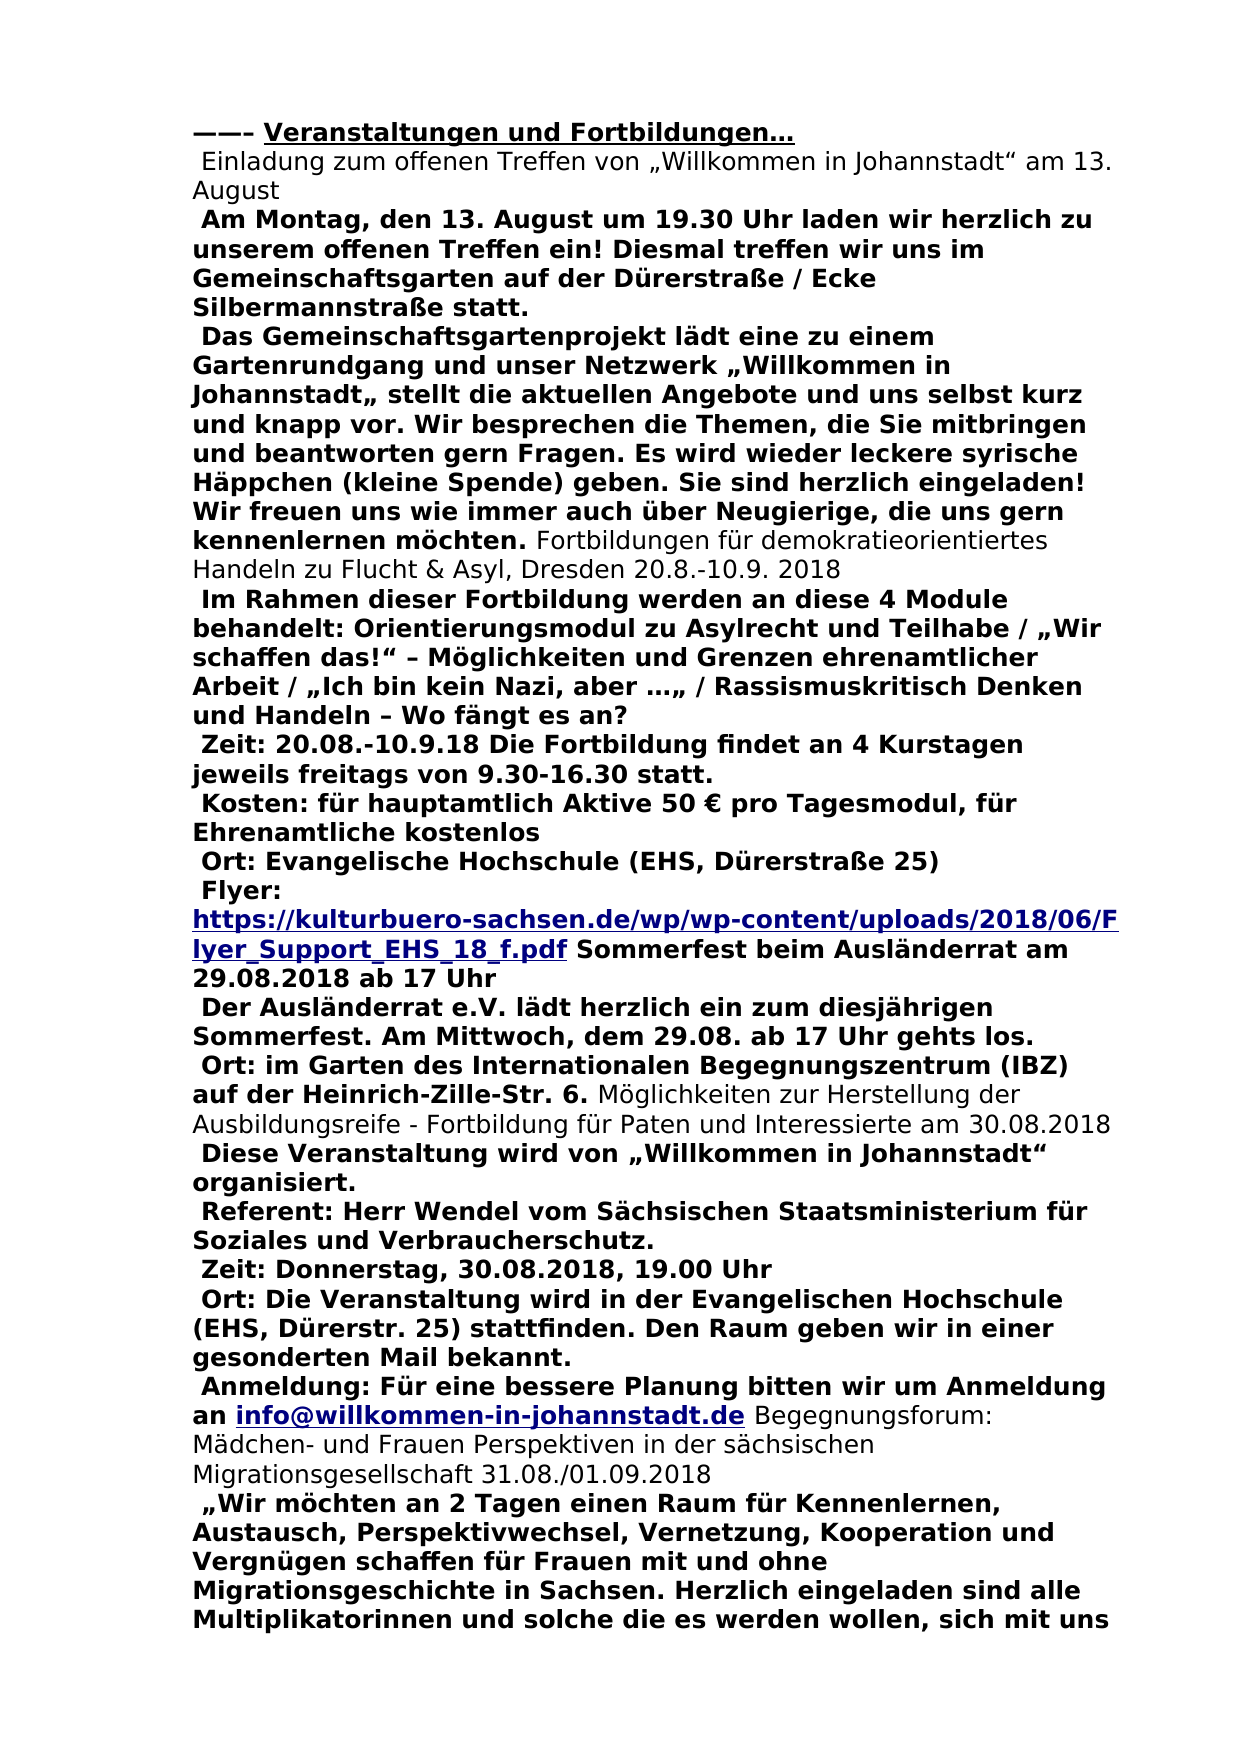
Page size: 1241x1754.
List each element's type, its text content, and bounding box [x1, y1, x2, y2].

list ——– Veranstaltungen und Fortbildungen… Einladung zum offenen Treffen von „Willkommen in Johannstadt“ am 13. August Am Montag, den 13. August um 19.30 Uhr laden wir herzlich zu unserem offenen Treffen ein! Diesmal treffen wir uns im Gemeinschaftsgarten auf der Dürerstraße / Ecke Silbermannstraße statt. Das Gemeinschaftsgartenprojekt lädt eine zu einem Gartenrundgang und unser Netzwerk „Willkommen in Johannstadt„ stellt die aktuellen Angebote und uns selbst kurz und knapp vor. Wir besprechen die Themen, die Sie mitbringen und beantworten gern Fragen. Es wird wieder leckere syrische Häppchen (kleine Spende) geben. Sie sind herzlich eingeladen! Wir freuen uns wie immer auch über Neugierige, die uns gern kennenlernen möchten. Fortbildungen für demokratieorientiertes Handeln zu Flucht & Asyl, Dresden 20.8.-10.9. 2018 Im Rahmen dieser Fortbildung werden an diese 4 Module behandelt: Orientierungsmodul zu Asylrecht und Teilhabe / „Wir schaffen das!“ – Möglichkeiten und Grenzen ehrenamtlicher Arbeit / „Ich bin kein Nazi, aber …„ / Rassismuskritisch Denken und Handeln – Wo fängt es an? Zeit: 20.08.-10.9.18 Die Fortbildung findet an 4 Kurstagen jeweils freitags von 9.30-16.30 statt. Kosten: für hauptamtlich Aktive 50 € pro Tagesmodul, für Ehrenamtliche kostenlos Ort: Evangelische Hochschule (EHS, Dürerstraße 25) Flyer: https://kulturbuero-sachsen.de/wp/wp-content/uploads/2018/06/Flyer_Support_EHS_18_f.pdf Sommerfest beim Ausländerrat am 29.08.2018 ab 17 Uhr Der Ausländerrat e.V. lädt herzlich ein zum diesjährigen Sommerfest. Am Mittwoch, dem 29.08. ab 17 Uhr gehts los. Ort: im Garten des Internationalen Begegnungszentrum (IBZ) auf der Heinrich-Zille-Str. 6. Möglichkeiten zur Herstellung der Ausbildungsreife - Fortbildung für Paten und Interessierte am 30.08.2018 Diese Veranstaltung wird von „Willkommen in Johannstadt“ organisiert. Referent: Herr Wendel vom Sächsischen Staatsministerium für Soziales und Verbraucherschutz. Zeit: Donnerstag, 30.08.2018, 19.00 Uhr Ort: Die Veranstaltung wird in der Evangelischen Hochschule (EHS, Dürerstr. 25) stattfinden. Den Raum geben wir in einer gesonderten Mail bekannt. Anmeldung: Für eine bessere Planung bitten wir um Anmeldung an info@willkommen-in-johannstadt.de Begegnungsforum: Mädchen- und Frauen Perspektiven in der sächsischen Migrationsgesellschaft 31.08./01.09.2018 „Wir möchten an 2 Tagen einen Raum für Kennenlernen, Austausch, Perspektivwechsel, Vernetzung, Kooperation und Vergnügen schaffen für Frauen mit und ohne Migrationsgeschichte in Sachsen. Herzlich eingeladen sind alle Multiplikatorinnen und solche die es werden wollen, sich mit uns [177, 118, 1122, 1635]
